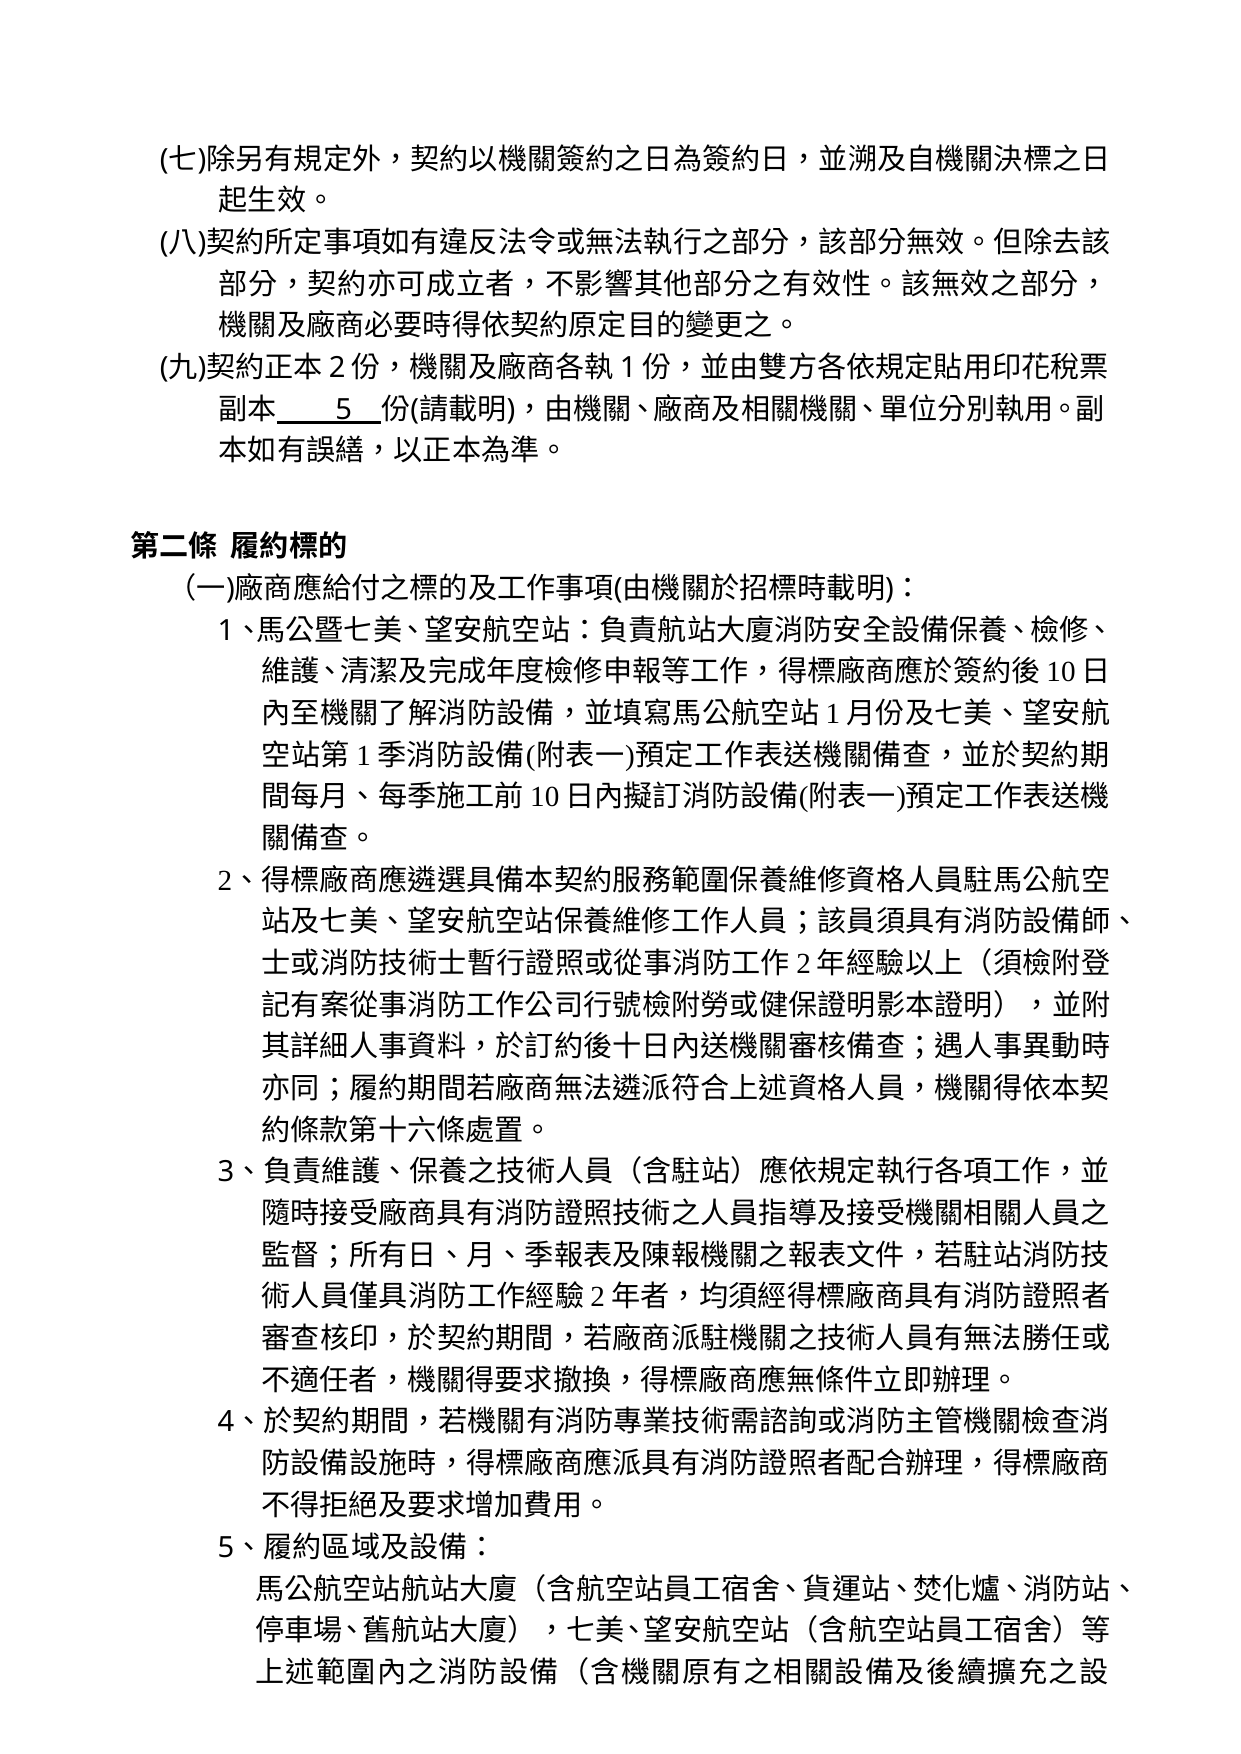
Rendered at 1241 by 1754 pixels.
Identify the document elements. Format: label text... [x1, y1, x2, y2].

text （一)廠商應給付之標的及工作事項(由機關於招標時載明)： [167, 565, 1110, 607]
text (七)除另有規定外，契約以機關簽約之日為簽約日，並溯及自機關決標之日起生效。 [159, 136, 1110, 219]
text 3、負責維護、保養之技術人員（含駐站）應依規定執行各項工作，並隨時接受廠商具有消防證照技術之人員指導及接受機關相關人員之監督；所有日、月、季報表及陳報機關之報表文件，若駐站消防技術人員僅具消防工作經驗2年者，均須經得標廠商具有消防證照者審查核印，於契約期間，若廠商派駐機關之技術人員有無法勝任或不適任者，機關得要求撤換，得標廠商應無條件立即辦理。 [217, 1148, 1110, 1398]
text (九)契約正本2份，機關及廠商各執1份，並由雙方各依規定貼用印花稅票。副本 5 份(請載明)，由機關、廠商及相關機關、單位分別執用。副本如有誤繕，以正本為準。 [159, 344, 1104, 469]
text 5、履約區域及設備： [217, 1523, 1110, 1566]
text 第二條 履約標的 [130, 523, 1110, 565]
text 馬公航空站航站大廈（含航空站員工宿舍、貨運站、焚化爐、消防站、停車場、舊航站大廈），七美、望安航空站（含航空站員工宿舍）等上述範圍內之消防設備（含機關原有之相關設備及後續擴充之設備）。 [255, 1566, 1110, 1691]
text (八)契約所定事項如有違反法令或無法執行之部分，該部分無效。但除去該部分，契約亦可成立者，不影響其他部分之有效性。該無效之部分，機關及廠商必要時得依契約原定目的變更之。 [159, 219, 1110, 344]
text 2、得標廠商應遴選具備本契約服務範圍保養維修資格人員駐馬公航空站及七美、望安航空站保養維修工作人員；該員須具有消防設備師、士或消防技術士暫行證照或從事消防工作2年經驗以上（須檢附登記有案從事消防工作公司行號檢附勞或健保證明影本證明），並附其詳細人事資料，於訂約後十日內送機關審核備查；遇人事異動時亦同；履約期間若廠商無法遴派符合上述資格人員，機關得依本契約條款第十六條處置。 [217, 857, 1110, 1148]
text 1、馬公暨七美、望安航空站：負責航站大廈消防安全設備保養、檢修、維護、清潔及完成年度檢修申報等工作，得標廠商應於簽約後10日內至機關了解消防設備，並填寫馬公航空站1月份及七美、望安航空站第1季消防設備(附表一)預定工作表送機關備查，並於契約期間每月、每季施工前10日內擬訂消防設備(附表一)預定工作表送機關備查。 [217, 607, 1110, 857]
text 4、於契約期間，若機關有消防專業技術需諮詢或消防主管機關檢查消防設備設施時，得標廠商應派具有消防證照者配合辦理，得標廠商不得拒絕及要求增加費用。 [217, 1398, 1110, 1523]
